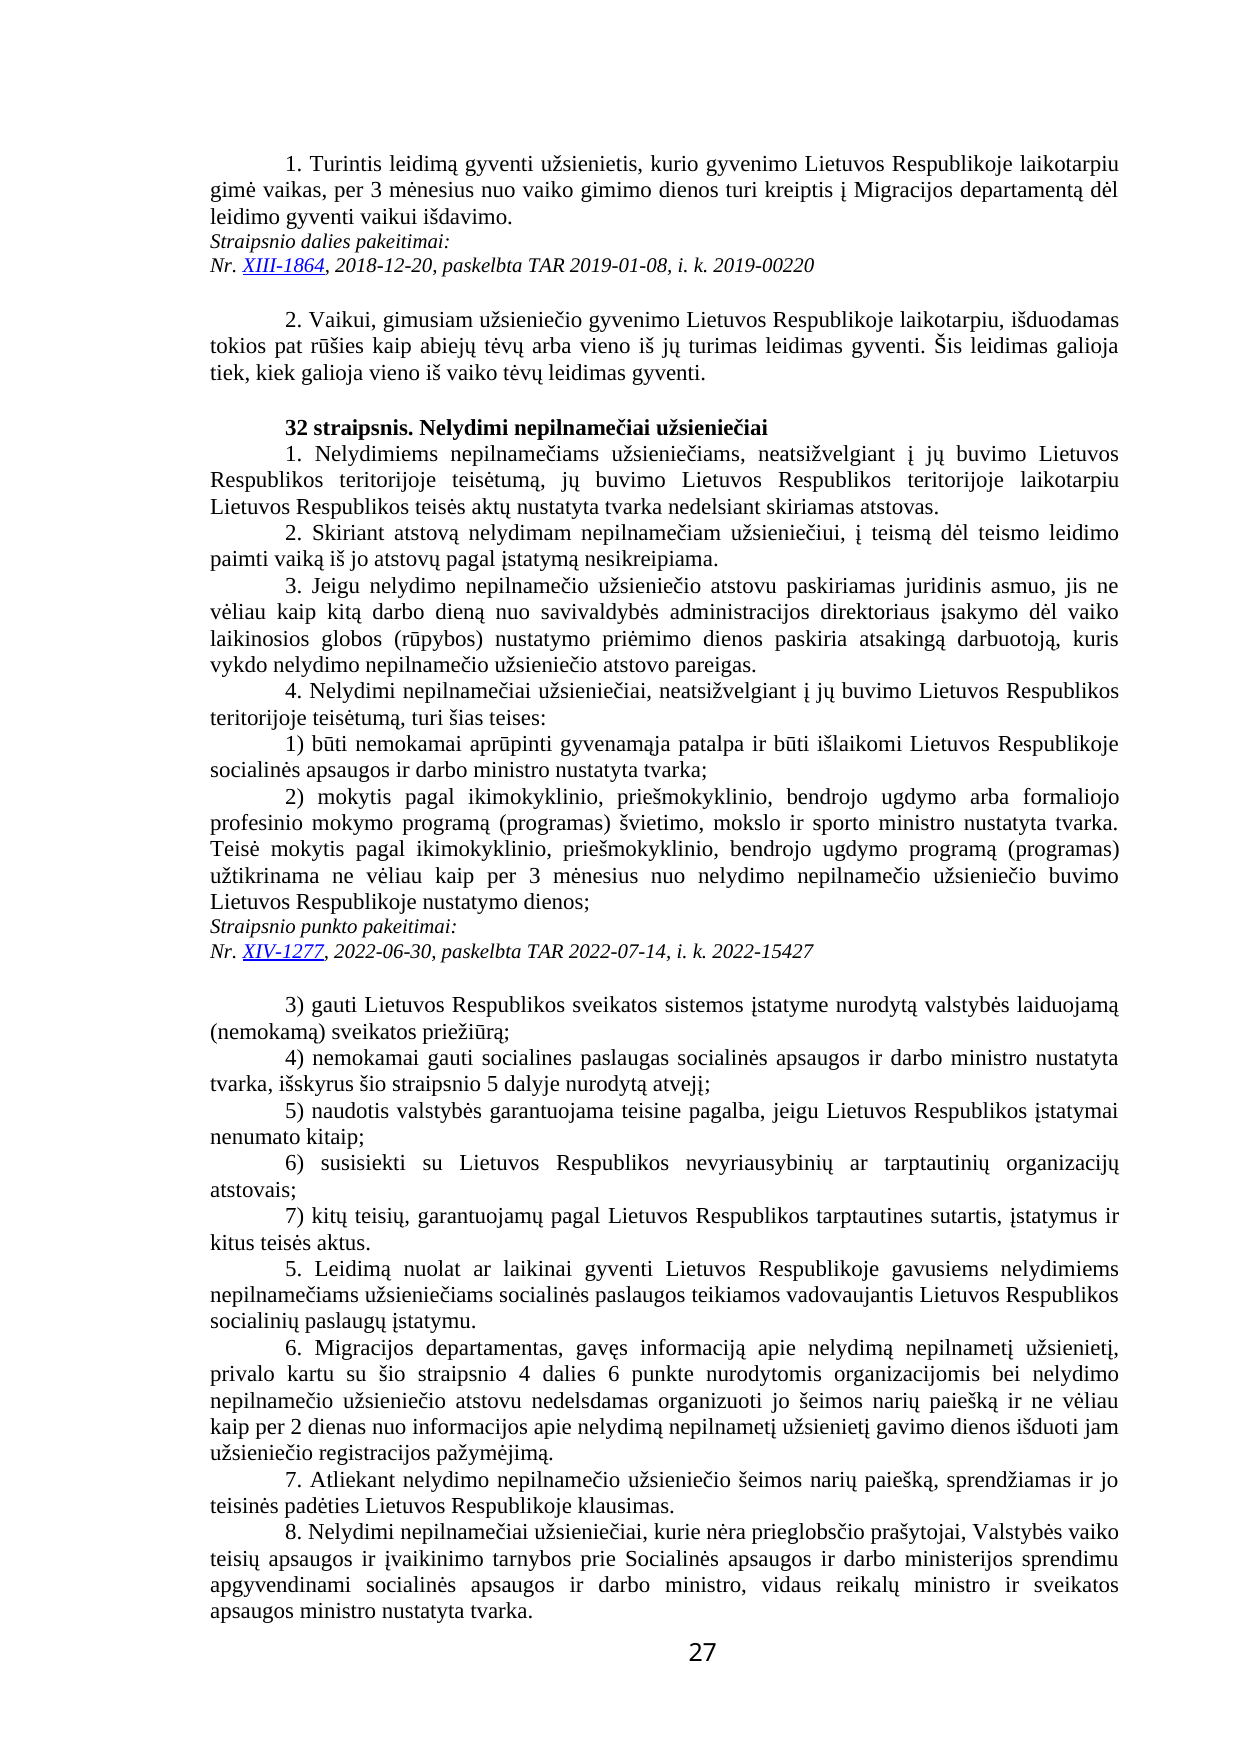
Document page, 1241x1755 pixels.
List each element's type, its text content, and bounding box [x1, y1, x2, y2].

text 1. Turintis leidimą gyventi užsienietis, kurio gyvenimo Lietuvos Respublikoje laikotarpiu gimė vaikas, per 3 mėnesius nuo vaiko gimimo dienos turi kreiptis į Migracijos departamentą dėl leidimo gyventi vaikui išdavimo. [210, 150, 1120, 229]
text 6) susisiekti su Lietuvos Respublikos nevyriausybinių ar tarptautinių organizacijų atstovais; [210, 1149, 1120, 1202]
text 5. Leidimą nuolat ar laikinai gyventi Lietuvos Respublikoje gavusiems nelydimiems nepilnamečiams užsieniečiams socialinės paslaugos teikiamos vadovaujantis Lietuvos Respublikos socialinių paslaugų įstatymu. [210, 1255, 1120, 1334]
text 7) kitų teisių, garantuojamų pagal Lietuvos Respublikos tarptautines sutartis, įstatymus ir kitus teisės aktus. [210, 1202, 1120, 1255]
text Nr. XIV-1277, 2022-06-30, paskelbta TAR 2022-07-14, i. k. 2022-15427 [210, 938, 1120, 963]
text 2. Skiriant atstovą nelydimam nepilnamečiam užsieniečiui, į teismą dėl teismo leidimo paimti vaiką iš jo atstovų pagal įstatymą nesikreipiama. [210, 519, 1120, 572]
text 4) nemokamai gauti socialines paslaugas socialinės apsaugos ir darbo ministro nustatyta tvarka, išskyrus šio straipsnio 5 dalyje nurodytą atvejį; [210, 1044, 1120, 1097]
text 8. Nelydimi nepilnamečiai užsieniečiai, kurie nėra prieglobsčio prašytojai, Valstybės vaiko teisių apsaugos ir įvaikinimo tarnybos prie Socialinės apsaugos ir darbo ministerijos sprendimu apgyvendinami socialinės apsaugos ir darbo ministro, vidaus reikalų ministro ir sveikatos apsaugos ministro nustatyta tvarka. [210, 1518, 1120, 1624]
text 6. Migracijos departamentas, gavęs informaciją apie nelydimą nepilnametį užsienietį, privalo kartu su šio straipsnio 4 dalies 6 punkte nurodytomis organizacijomis bei nelydimo nepilnamečio užsieniečio atstovu nedelsdamas organizuoti jo šeimos narių paiešką ir ne vėliau kaip per 2 dienas nuo informacijos apie nelydimą nepilnametį užsienietį gavimo dienos išduoti jam užsieniečio registracijos pažymėjimą. [210, 1334, 1120, 1466]
text 1. Nelydimiems nepilnamečiams užsieniečiams, neatsižvelgiant į jų buvimo Lietuvos Respublikos teritorijoje teisėtumą, jų buvimo Lietuvos Respublikos teritorijoje laikotarpiu Lietuvos Respublikos teisės aktų nustatyta tvarka nedelsiant skiriamas atstovas. [210, 440, 1120, 519]
text 4. Nelydimi nepilnamečiai užsieniečiai, neatsižvelgiant į jų buvimo Lietuvos Respublikos teritorijoje teisėtumą, turi šias teises: [210, 677, 1120, 730]
text Straipsnio dalies pakeitimai: [210, 229, 1120, 253]
text 32 straipsnis. Nelydimi nepilnamečiai užsieniečiai [210, 414, 1120, 440]
text 3. Jeigu nelydimo nepilnamečio užsieniečio atstovu paskiriamas juridinis asmuo, jis ne vėliau kaip kitą darbo dieną nuo savivaldybės administracijos direktoriaus įsakymo dėl vaiko laikinosios globos (rūpybos) nustatymo priėmimo dienos paskiria atsakingą darbuotoją, kuris vykdo nelydimo nepilnamečio užsieniečio atstovo pareigas. [210, 572, 1120, 677]
text 3) gauti Lietuvos Respublikos sveikatos sistemos įstatyme nurodytą valstybės laiduojamą (nemokamą) sveikatos priežiūrą; [210, 991, 1120, 1044]
text 1) būti nemokamai aprūpinti gyvenamąja patalpa ir būti išlaikomi Lietuvos Respublikoje socialinės apsaugos ir darbo ministro nustatyta tvarka; [210, 730, 1120, 783]
text Nr. XIII-1864, 2018-12-20, paskelbta TAR 2019-01-08, i. k. 2019-00220 [210, 253, 1120, 277]
text Straipsnio punkto pakeitimai: [210, 914, 1120, 938]
text 2) mokytis pagal ikimokyklinio, priešmokyklinio, bendrojo ugdymo arba formaliojo profesinio mokymo programą (programas) švietimo, mokslo ir sporto ministro nustatyta tvarka. Teisė mokytis pagal ikimokyklinio, priešmokyklinio, bendrojo ugdymo programą (programas) užtikrinama ne vėliau kaip per 3 mėnesius nuo nelydimo nepilnamečio užsieniečio buvimo Lietuvos Respublikoje nustatymo dienos; [210, 783, 1120, 914]
text 2. Vaikui, gimusiam užsieniečio gyvenimo Lietuvos Respublikoje laikotarpiu, išduodamas tokios pat rūšies kaip abiejų tėvų arba vieno iš jų turimas leidimas gyventi. Šis leidimas galioja tiek, kiek galioja vieno iš vaiko tėvų leidimas gyventi. [210, 306, 1120, 385]
text 7. Atliekant nelydimo nepilnamečio užsieniečio šeimos narių paiešką, sprendžiamas ir jo teisinės padėties Lietuvos Respublikoje klausimas. [210, 1466, 1120, 1518]
text 5) naudotis valstybės garantuojama teisine pagalba, jeigu Lietuvos Respublikos įstatymai nenumato kitaip; [210, 1097, 1120, 1149]
